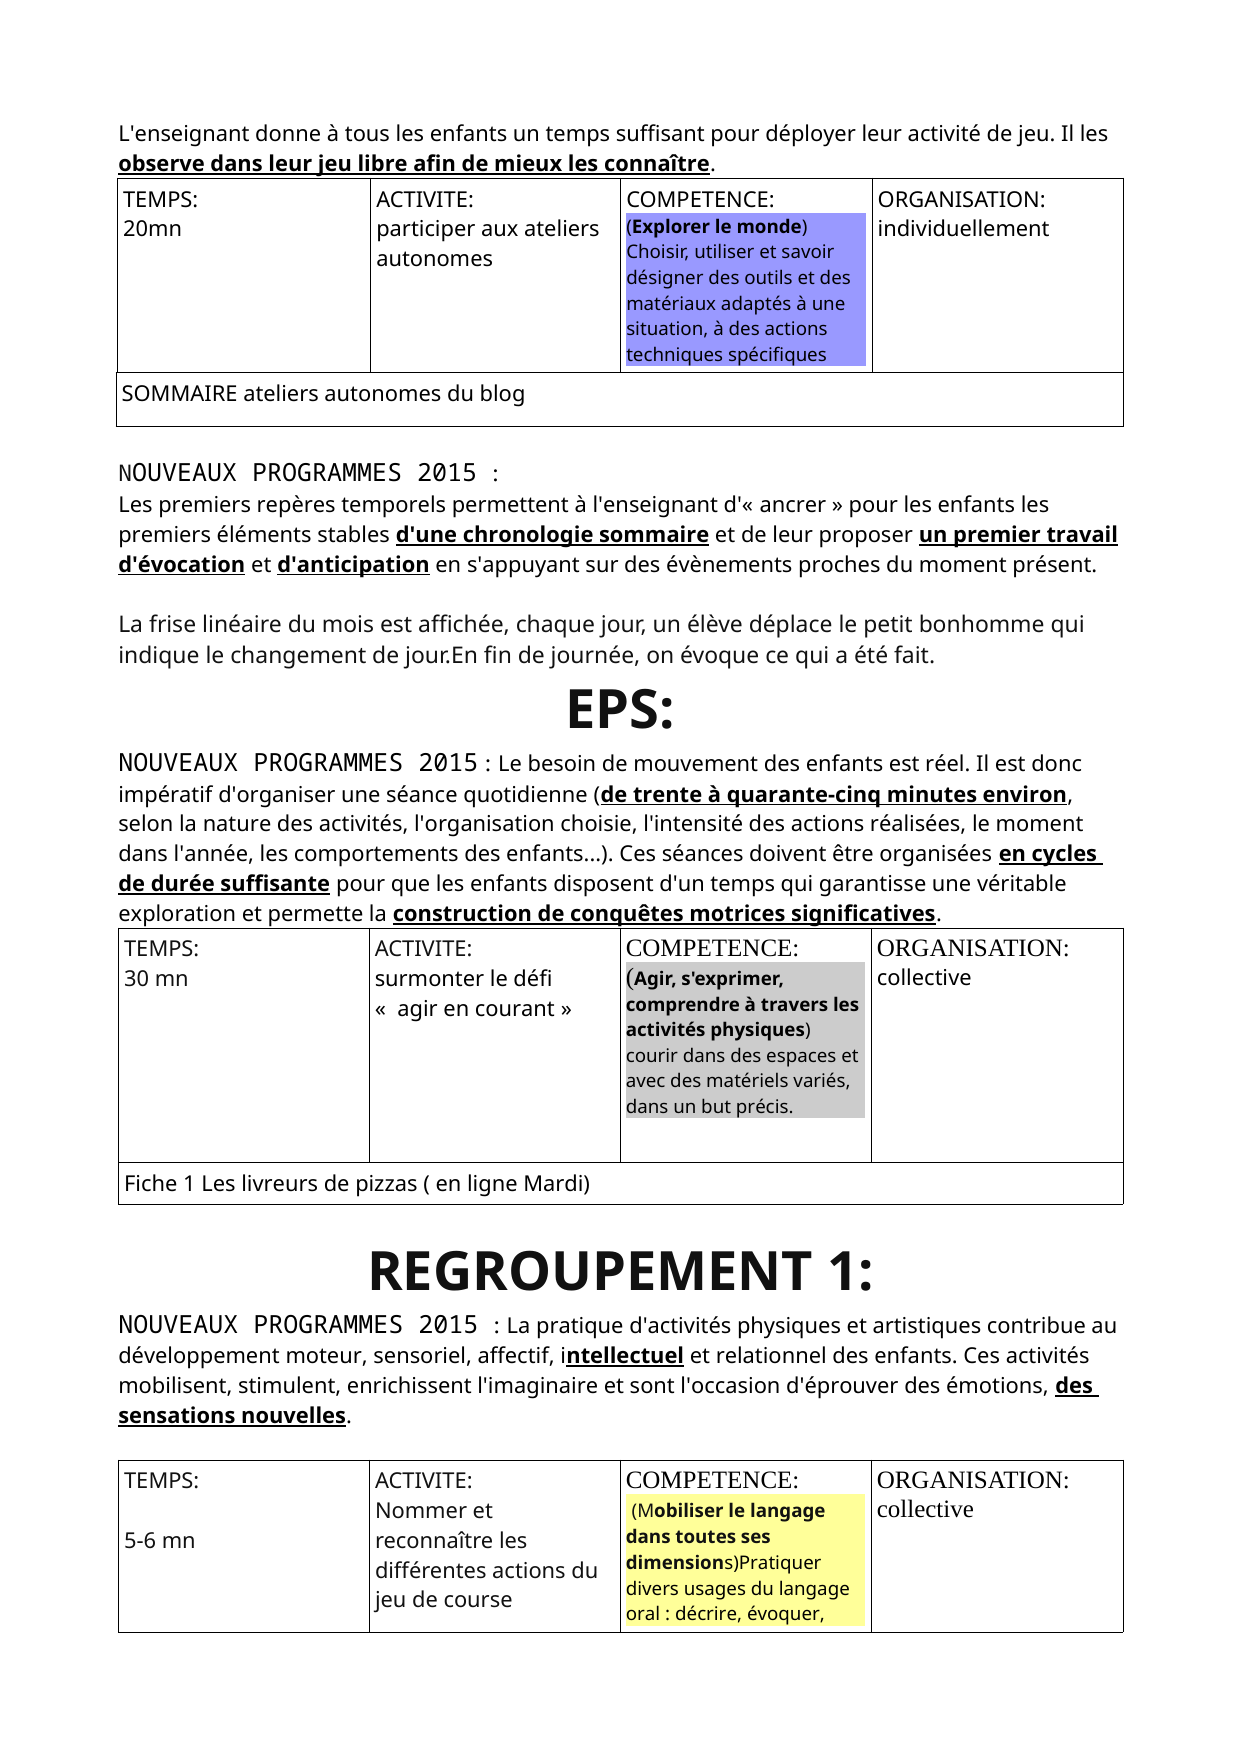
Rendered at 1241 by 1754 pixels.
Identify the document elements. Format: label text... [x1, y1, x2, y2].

table_header ACTIVITE: participer aux ateliers autonomes [371, 179, 620, 372]
table_header TEMPS: 5-6 mn [119, 1461, 369, 1632]
table_header COMPETENCE: (Agir, s'exprimer, comprendre à travers les activités physiques) courir dans des espaces et avec des matériels variés, dans un but précis. [621, 929, 871, 1162]
text EPS: [118, 671, 1122, 744]
table_header COMPETENCE: (Explorer le monde) Choisir, utiliser et savoir désigner des outils et des matériaux adaptés à une situation, à des actions techniques spécifiques [621, 179, 872, 372]
table_header ORGANISATION: collective [872, 929, 1123, 1162]
table_header ACTIVITE: Nommer et reconnaître les différentes actions du jeu de course [370, 1461, 620, 1632]
table_header Fiche 1 Les livreurs de pizzas ( en ligne Mardi) [119, 1163, 1123, 1204]
table_header ACTIVITE: surmonter le défi « agir en courant » [370, 929, 620, 1162]
table_header SOMMAIRE ateliers autonomes du blog [117, 373, 1123, 426]
text L'enseignant donne à tous les enfants un temps suffisant pour déployer leur activité de jeu. Il les observe dans leur jeu libre afin de mieux les connaître. [118, 118, 1122, 178]
text REGROUPEMENT 1: [118, 1232, 1122, 1306]
table_header TEMPS: 30 mn [119, 929, 369, 1162]
text NOUVEAUX PROGRAMMES 2015 : Le besoin de mouvement des enfants est réel. Il est donc impératif d'organiser une séance quotidienne (de trente à quarante-cinq minutes environ, selon la nature des activités, l'organisation choisie, l'intensité des actions réalisées, le moment dans l'année, les comportements des enfants...). Ces séances doivent être organisées en cycles de durée suffisante pour que les enfants disposent d'un temps qui garantisse une véritable exploration et permette la construction de conquêtes motrices significatives. [118, 744, 1122, 927]
table_header ORGANISATION: collective [872, 1461, 1123, 1632]
text La frise linéaire du mois est affichée, chaque jour, un élève déplace le petit bonhomme qui indique le changement de jour.En fin de journée, on évoque ce qui a été fait. [118, 608, 1122, 671]
text Les premiers repères temporels permettent à l'enseignant d'« ancrer » pour les enfants les premiers éléments stables d'une chronologie sommaire et de leur proposer un premier travail d'évocation et d'anticipation en s'appuyant sur des évènements proches du moment présent. [118, 489, 1122, 578]
table_header ORGANISATION: individuellement [873, 179, 1123, 372]
table_header COMPETENCE: (Mobiliser le langage dans toutes ses dimensions)Pratiquer divers usages du langage oral : décrire, évoquer, [621, 1461, 871, 1632]
text NOUVEAUX PROGRAMMES 2015 : La pratique d'activités physiques et artistiques contribue au développement moteur, sensoriel, affectif, intellectuel et relationnel des enfants. Ces activités mobilisent, stimulent, enrichissent l'imaginaire et sont l'occasion d'éprouver des émotions, des sensations nouvelles. [118, 1306, 1122, 1430]
text NOUVEAUX PROGRAMMES 2015 : [118, 455, 1122, 489]
table_header TEMPS: 20mn [118, 179, 370, 372]
